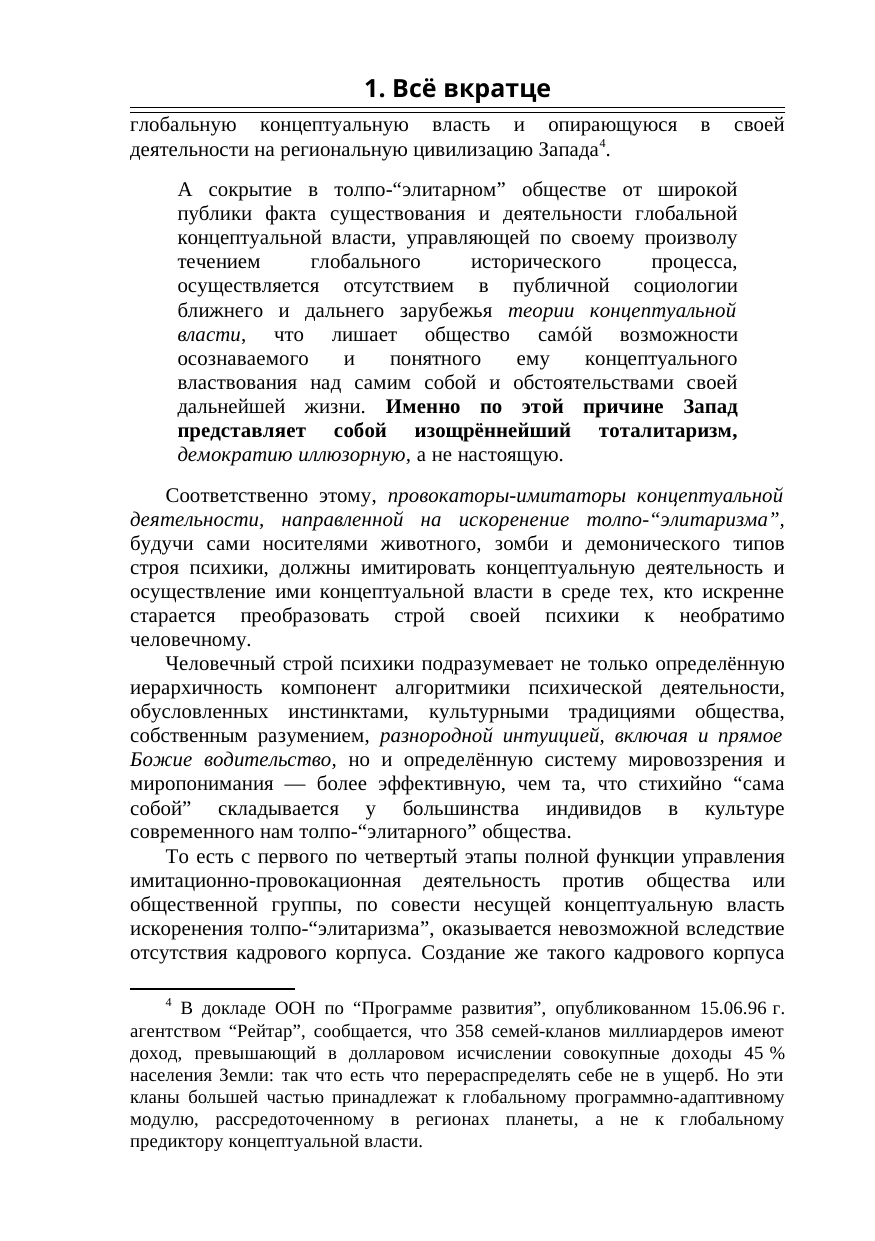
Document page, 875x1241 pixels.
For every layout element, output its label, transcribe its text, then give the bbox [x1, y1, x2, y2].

text Человечный строй психики подразумевает не только определённую иерархичность компонент алгоритмики психической деятельности, обусловленных инстинктами, культурными традициями общества, собственным разумением, разнородной интуицией, включая и прямое Божие водительство, но и определённую систему мировоззрения и миропонимания — более эффективную, чем та, что стихийно “сама собой” складывается у большинства индивидов в культуре современного нам толпо-“элитарного” общества. [130, 651, 785, 843]
text В докладе ООН по “Программе развития”, опубликованном 15.06.96 г. агентством “Рейтар”, сообщается, что 358 семей-кланов миллиардеров имеют доход, превышающий в долларовом исчислении совокупные доходы 45 % населения Земли: так что есть что перераспределять себе не в ущерб. Но эти кланы большей частью принадлежат к глобальному программно-адаптивному модулю, рассредоточенному в регионах планеты, а не к глобальному предиктору концептуальной власти. [130, 995, 785, 1152]
text Соответственно этому, провокаторы-имитаторы концептуальной деятельности, направленной на искоренение толпо-“элитаризма”, будучи сами носителями животного, зомби и демонического типов строя психики, должны имитировать концептуальную деятельность и осуществление ими концептуальной власти в среде тех, кто искренне старается преобразовать строй своей психики к необратимо человечному. [130, 482, 785, 651]
text глобальную концептуальную власть и опирающуюся в своей деятельности на региональную цивилизацию Запада. [130, 113, 785, 160]
text А сокрытие в толпо-“элитарном” обществе от широкой публики факта существования и деятельности глобальной концептуальной власти, управляющей по своему произволу течением глобального исторического процесса, осуществляется отсутствием в публичной социологии ближнего и дальнего зарубежья теории концептуальной власти, что лишает общество самóй возможности осознаваемого и понятного ему концептуального властвования над самим собой и обстоятельствами своей дальнейшей жизни. Именно по этой причине Запад представляет собой изощрённейший тоталитаризм, демократию иллюзорную, а не настоящую. [177, 177, 738, 466]
text То есть с первого по четвертый этапы полной функции управления имитационно-провокационная деятельность против общества или общественной группы, по совести несущей концептуальную власть искоренения толпо-“элитаризма”, оказывается невозможной вследствие отсутствия кадрового корпуса. Создание же такого кадрового корпуса [130, 843, 785, 964]
